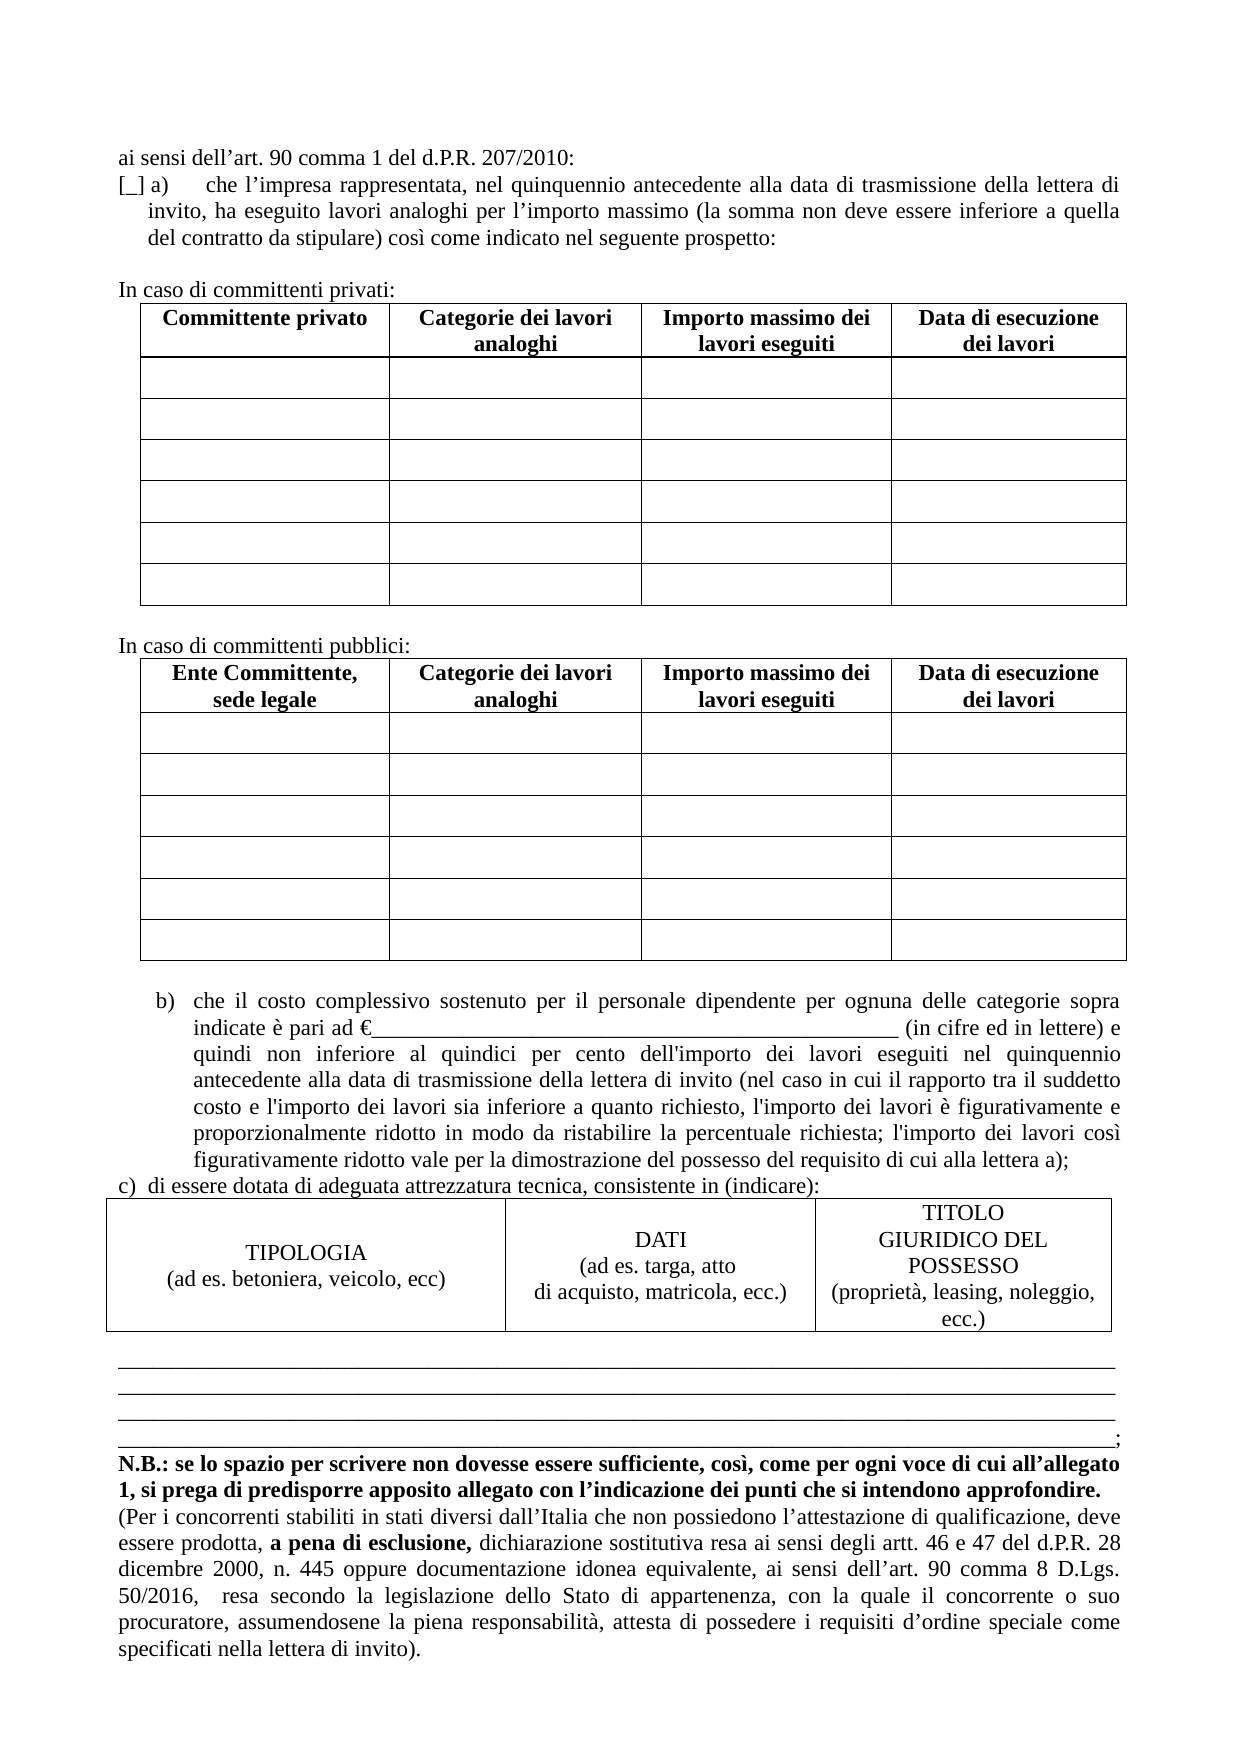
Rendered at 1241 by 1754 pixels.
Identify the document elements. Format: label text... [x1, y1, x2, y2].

table_cell [141, 358, 389, 398]
table_cell [642, 837, 891, 877]
table_header TIPOLOGIA (ad es. betoniera, veicolo, ecc) [107, 1199, 505, 1331]
table_header Data di esecuzione dei lavori [892, 659, 1126, 712]
table_header Ente Committente, sede legale [141, 659, 389, 712]
table_cell [141, 713, 389, 753]
table_cell [892, 879, 1126, 919]
text _______________________________________________________________________________________ [118, 1371, 1122, 1397]
table_cell [390, 399, 641, 439]
table_cell [892, 920, 1126, 960]
table_cell [892, 399, 1126, 439]
table_cell [141, 879, 389, 919]
table_cell [642, 440, 891, 480]
table_cell [642, 399, 891, 439]
table_cell [390, 523, 641, 563]
table_cell [141, 837, 389, 877]
table_cell [642, 481, 891, 522]
table_cell [141, 399, 389, 439]
table_cell [390, 920, 641, 960]
text _______________________________________________________________________________________ [118, 1345, 1122, 1371]
table_cell [642, 713, 891, 753]
table_cell [892, 754, 1126, 795]
table_cell [141, 440, 389, 480]
table_cell [642, 523, 891, 563]
table_cell [141, 564, 389, 604]
list che il costo complessivo sostenuto per il personale dipendente per ognuna delle categorie sopra indicate è pari ad €______________________________________________ (in cifre ed in lettere) e quindi non inferiore al quindici per cento dell'importo dei lavori eseguiti nel quinquennio antecedente alla data di trasmissione della lettera di invito (nel caso in cui il rapporto tra il suddetto costo e l'importo dei lavori sia inferiore a quanto richiesto, l'importo dei lavori è figurativamente e proporzionalmente ridotto in modo da ristabilire la percentuale richiesta; l'importo dei lavori così figurativamente ridotto vale per la dimostrazione del possesso del requisito di cui alla lettera a); [156, 987, 1122, 1172]
table_header DATI (ad es. targa, atto di acquisto, matricola, ecc.) [506, 1199, 815, 1331]
table_cell [141, 481, 389, 522]
table_header Categorie dei lavori analoghi [390, 304, 641, 356]
table_header Categorie dei lavori analoghi [390, 659, 641, 712]
table_cell [892, 523, 1126, 563]
table_cell [390, 879, 641, 919]
table_header Committente privato [141, 304, 389, 356]
table_header TITOLO GIURIDICO DEL POSSESSO (proprietà, leasing, noleggio, ecc.) [816, 1199, 1111, 1331]
table_header Importo massimo dei lavori eseguiti [642, 659, 891, 712]
table_header Importo massimo dei lavori eseguiti [642, 304, 891, 356]
text ai sensi dell’art. 90 comma 1 del d.P.R. 207/2010: [118, 144, 1122, 171]
table_cell [892, 796, 1126, 836]
table_cell [390, 796, 641, 836]
table_cell [892, 481, 1126, 522]
table_cell [390, 564, 641, 604]
table_cell [141, 523, 389, 563]
table_cell [390, 713, 641, 753]
table_cell [141, 754, 389, 795]
text In caso di committenti privati: [118, 276, 1122, 303]
table_cell [892, 837, 1126, 877]
table_cell [892, 358, 1126, 398]
table_cell [892, 713, 1126, 753]
table_cell [642, 358, 891, 398]
text [_] a) che l’impresa rappresentata, nel quinquennio antecedente alla data di trasmissione della lettera di invito, ha eseguito lavori analoghi per l’importo massimo (la somma non deve essere inferiore a quella del contratto da stipulare) così come indicato nel seguente prospetto: [118, 171, 1122, 250]
text N.B.: se lo spazio per scrivere non dovesse essere sufficiente, così, come per ogni voce di cui all’allegato 1, si prega di predisporre apposito allegato con l’indicazione dei punti che si intendono approfondire. [118, 1450, 1122, 1503]
table_cell [141, 796, 389, 836]
table_cell [642, 564, 891, 604]
table_cell [390, 481, 641, 522]
text ______________________________________________________________________________________________________________________________________________________________________________; [118, 1397, 1122, 1450]
table_cell [390, 358, 641, 398]
text (Per i concorrenti stabiliti in stati diversi dall’Italia che non possiedono l’attestazione di qualificazione, deve essere prodotta, a pena di esclusione, dichiarazione sostitutiva resa ai sensi degli artt. 46 e 47 del d.P.R. 28 dicembre 2000, n. 445 oppure documentazione idonea equivalente, ai sensi dell’art. 90 comma 8 D.Lgs. 50/2016, resa secondo la legislazione dello Stato di appartenenza, con la quale il concorrente o suo procuratore, assumendosene la piena responsabilità, attesta di possedere i requisiti d’ordine speciale come specificati nella lettera di invito). [118, 1503, 1122, 1661]
table_cell [642, 796, 891, 836]
table_cell [892, 440, 1126, 480]
table_header Data di esecuzione dei lavori [892, 304, 1126, 356]
table_cell [390, 754, 641, 795]
table_cell [642, 754, 891, 795]
table_cell [390, 440, 641, 480]
table_cell [141, 920, 389, 960]
table_cell [892, 564, 1126, 604]
text c) di essere dotata di adeguata attrezzatura tecnica, consistente in (indicare): [118, 1172, 1122, 1198]
text In caso di committenti pubblici: [118, 632, 1122, 658]
table_cell [642, 879, 891, 919]
table_cell [390, 837, 641, 877]
table_cell [642, 920, 891, 960]
